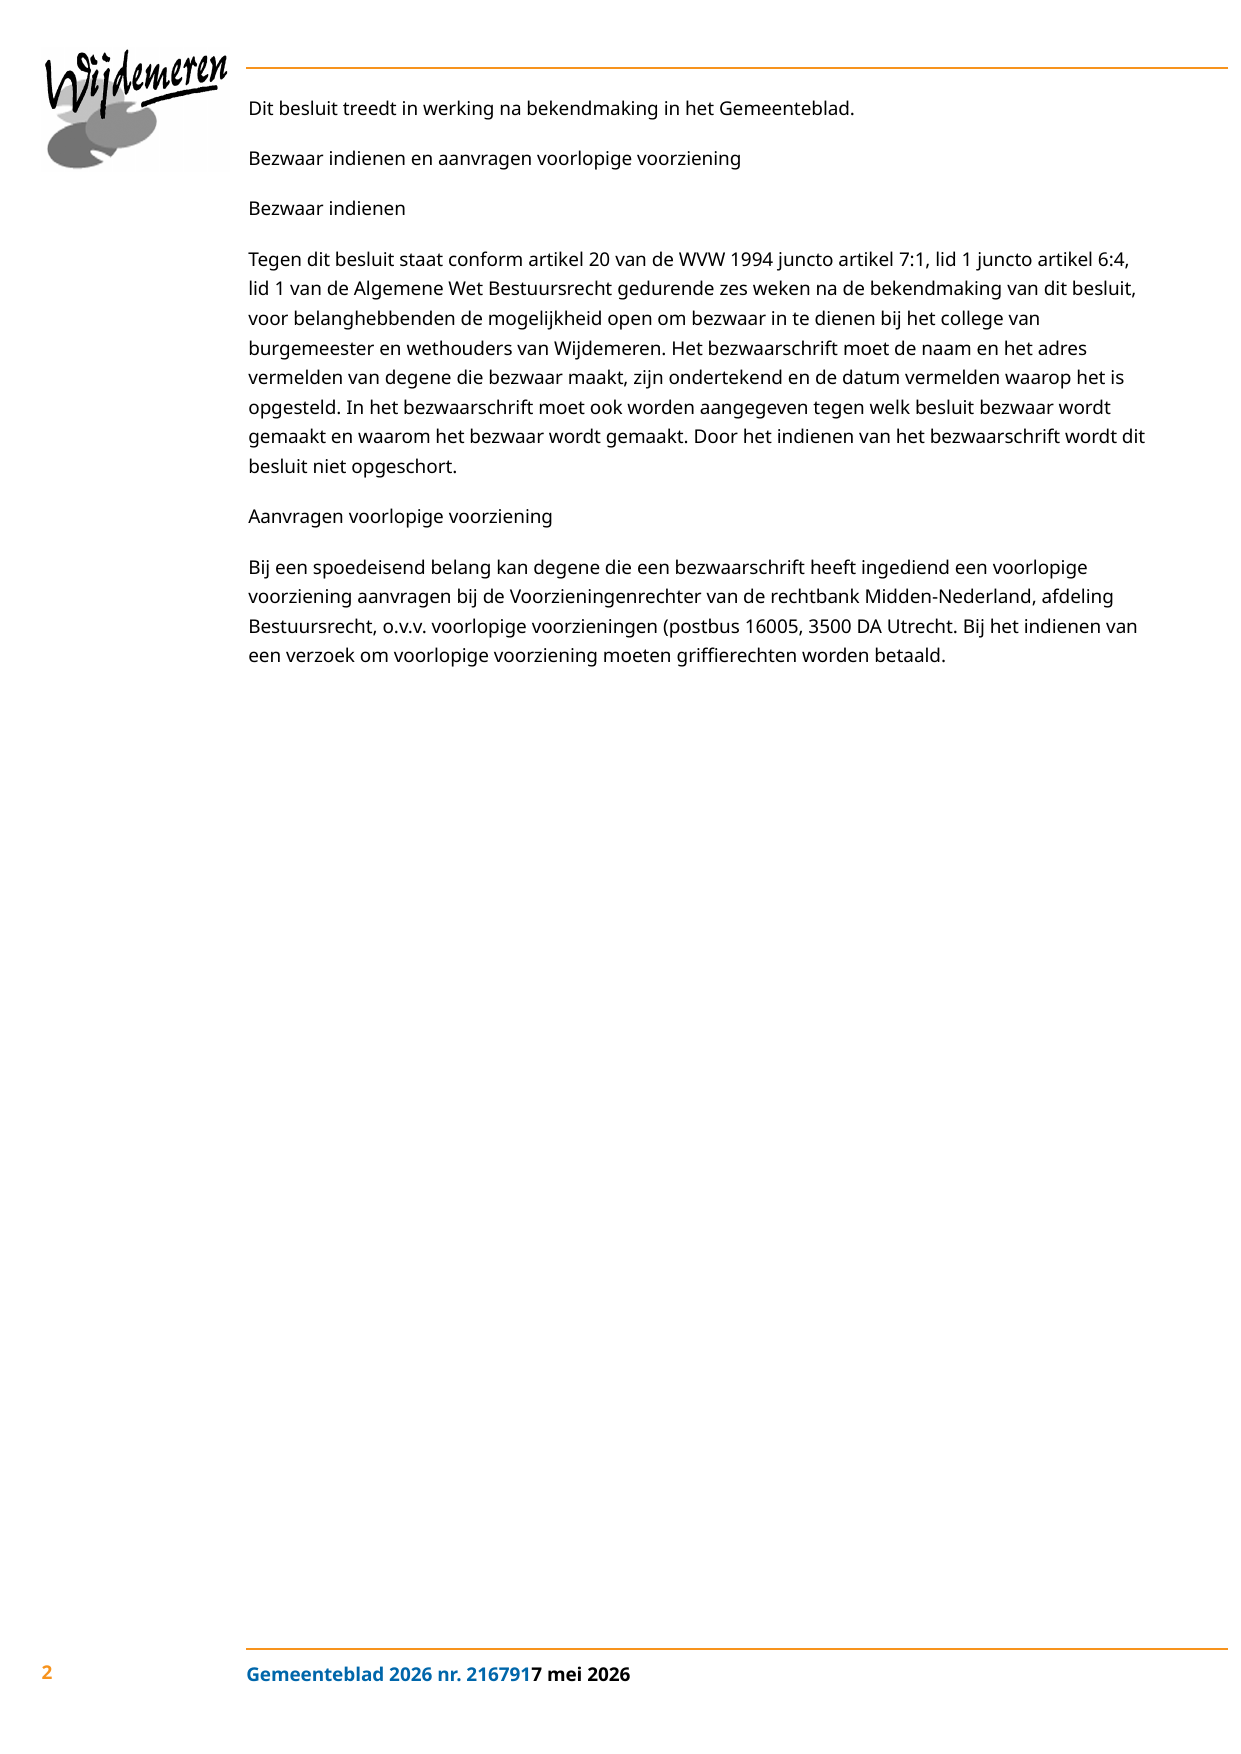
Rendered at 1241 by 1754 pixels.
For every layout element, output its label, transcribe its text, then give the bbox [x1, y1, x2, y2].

text Bezwaar indienen en aanvragen voorlopige voorziening [248, 145, 1152, 171]
text Bezwaar indienen [248, 196, 1152, 221]
picture [41, 47, 231, 172]
text Tegen dit besluit staat conform artikel 20 van de WVW 1994 juncto artikel 7:1, lid 1 juncto artikel 6:4, lid 1 van de Algemene Wet Bestuursrecht gedurende zes weken na de bekendmaking van dit besluit, voor belanghebbenden de mogelijkheid open om bezwaar in te dienen bij het college van burgemeester en wethouders van Wijdemeren. Het bezwaarschrift moet de naam en het adres vermelden van degene die bezwaar maakt, zijn ondertekend en de datum vermelden waarop het is opgesteld. In het bezwaarschrift moet ook worden aangegeven tegen welk besluit bezwaar wordt gemaakt en waarom het bezwaar wordt gemaakt. Door het indienen van het bezwaarschrift wordt dit besluit niet opgeschort. [248, 246, 1152, 479]
text Aanvragen voorlopige voorziening [248, 503, 1152, 529]
text Bij een spoedeisend belang kan degene die een bezwaarschrift heeft ingediend een voorlopige voorziening aanvragen bij de Voorzieningenrechter van de rechtbank Midden-Nederland, afdeling Bestuursrecht, o.v.v. voorlopige voorzieningen (postbus 16005, 3500 DA Utrecht. Bij het indienen van een verzoek om voorlopige voorziening moeten griffierechten worden betaald. [248, 554, 1152, 668]
text Dit besluit treedt in werking na bekendmaking in het Gemeenteblad. [248, 95, 1152, 121]
